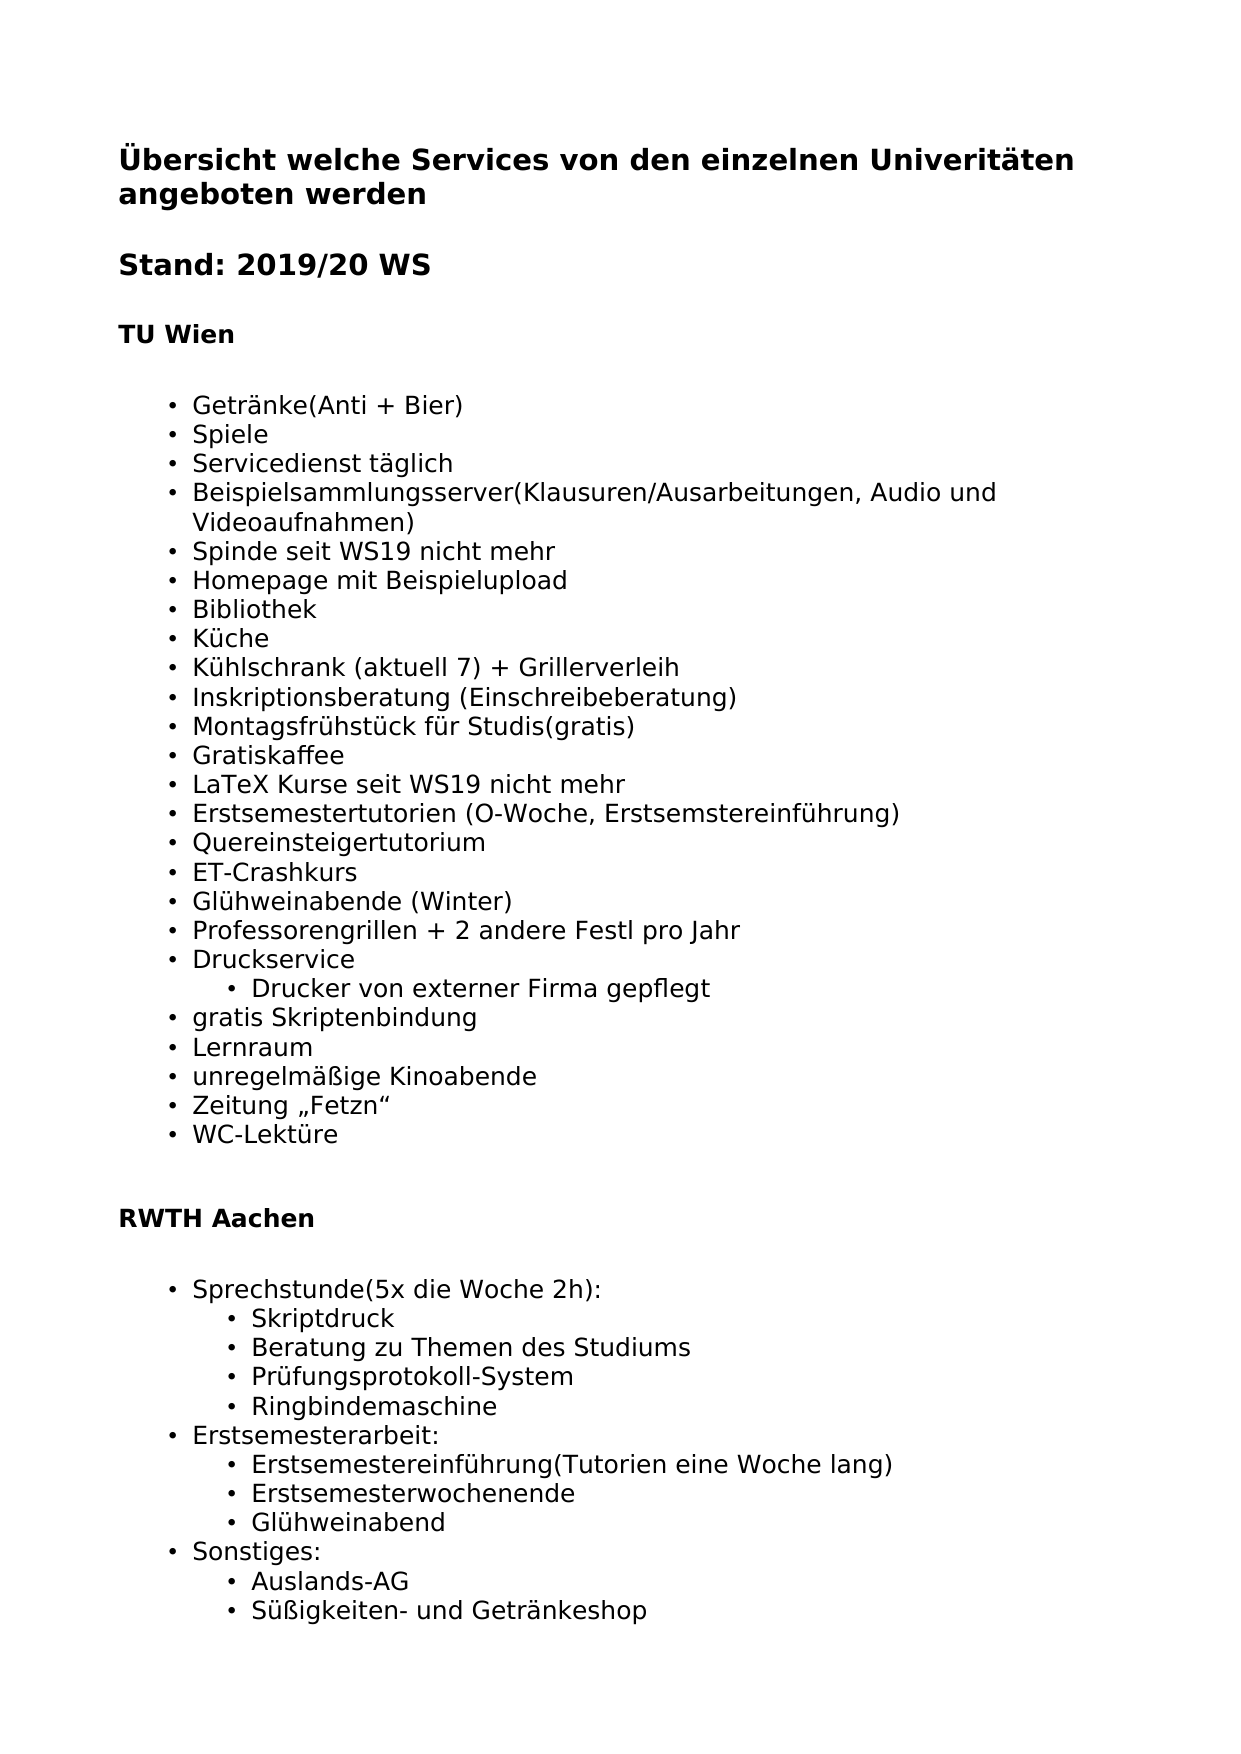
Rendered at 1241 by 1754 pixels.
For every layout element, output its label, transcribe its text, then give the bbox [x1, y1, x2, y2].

list Küche [177, 624, 1122, 654]
list Beratung zu Themen des Studiums [236, 1333, 1122, 1363]
list Getränke(Anti + Bier) [177, 391, 1122, 420]
list Sonstiges: [177, 1538, 1122, 1567]
subtitle RWTH Aachen [118, 1204, 1122, 1233]
list Professorengrillen + 2 andere Festl pro Jahr [177, 916, 1122, 945]
list Montagsfrühstück für Studis(gratis) [177, 712, 1122, 741]
list Erstsemesterarbeit: [177, 1421, 1122, 1450]
list Homepage mit Beispielupload [177, 566, 1122, 595]
list Auslands-AG [236, 1567, 1122, 1596]
list Servicedienst täglich [177, 449, 1122, 479]
list Zeitung „Fetzn“ [177, 1091, 1122, 1120]
list Kühlschrank (aktuell 7) + Grillerverleih [177, 654, 1122, 683]
list Skriptdruck [236, 1304, 1122, 1333]
list gratis Skriptenbindung [177, 1004, 1122, 1033]
list Gratiskaffee [177, 741, 1122, 770]
list Sprechstunde(5x die Woche 2h): [177, 1275, 1122, 1304]
subtitle TU Wien [118, 320, 1122, 349]
subtitle Stand: 2019/20 WS [118, 248, 1122, 282]
list Süßigkeiten- und Getränkeshop [236, 1596, 1122, 1625]
list Drucker von externer Firma gepflegt [236, 974, 1122, 1004]
list Inskriptionsberatung (Einschreibeberatung) [177, 683, 1122, 712]
list unregelmäßige Kinoabende [177, 1062, 1122, 1091]
list Prüfungsprotokoll-System [236, 1363, 1122, 1392]
list Spiele [177, 420, 1122, 449]
list Quereinsteigertutorium [177, 829, 1122, 858]
list Erstsemesterwochenende [236, 1479, 1122, 1508]
list LaTeX Kurse seit WS19 nicht mehr [177, 770, 1122, 799]
list Beispielsammlungsserver(Klausuren/Ausarbeitungen, Audio und Videoaufnahmen) [177, 479, 1122, 537]
list Glühweinabende (Winter) [177, 887, 1122, 916]
list Druckservice [177, 945, 1122, 974]
list ET-Crashkurs [177, 858, 1122, 887]
subtitle Übersicht welche Services von den einzelnen Univeritäten angeboten werden [118, 143, 1122, 211]
list WC-Lektüre [177, 1120, 1122, 1149]
list Ringbindemaschine [236, 1392, 1122, 1421]
list Lernraum [177, 1033, 1122, 1062]
list Erstsemestertutorien (O-Woche, Erstsemstereinführung) [177, 799, 1122, 829]
list Bibliothek [177, 595, 1122, 624]
list Spinde seit WS19 nicht mehr [177, 537, 1122, 566]
list Glühweinabend [236, 1508, 1122, 1538]
list Erstsemestereinführung(Tutorien eine Woche lang) [236, 1450, 1122, 1479]
